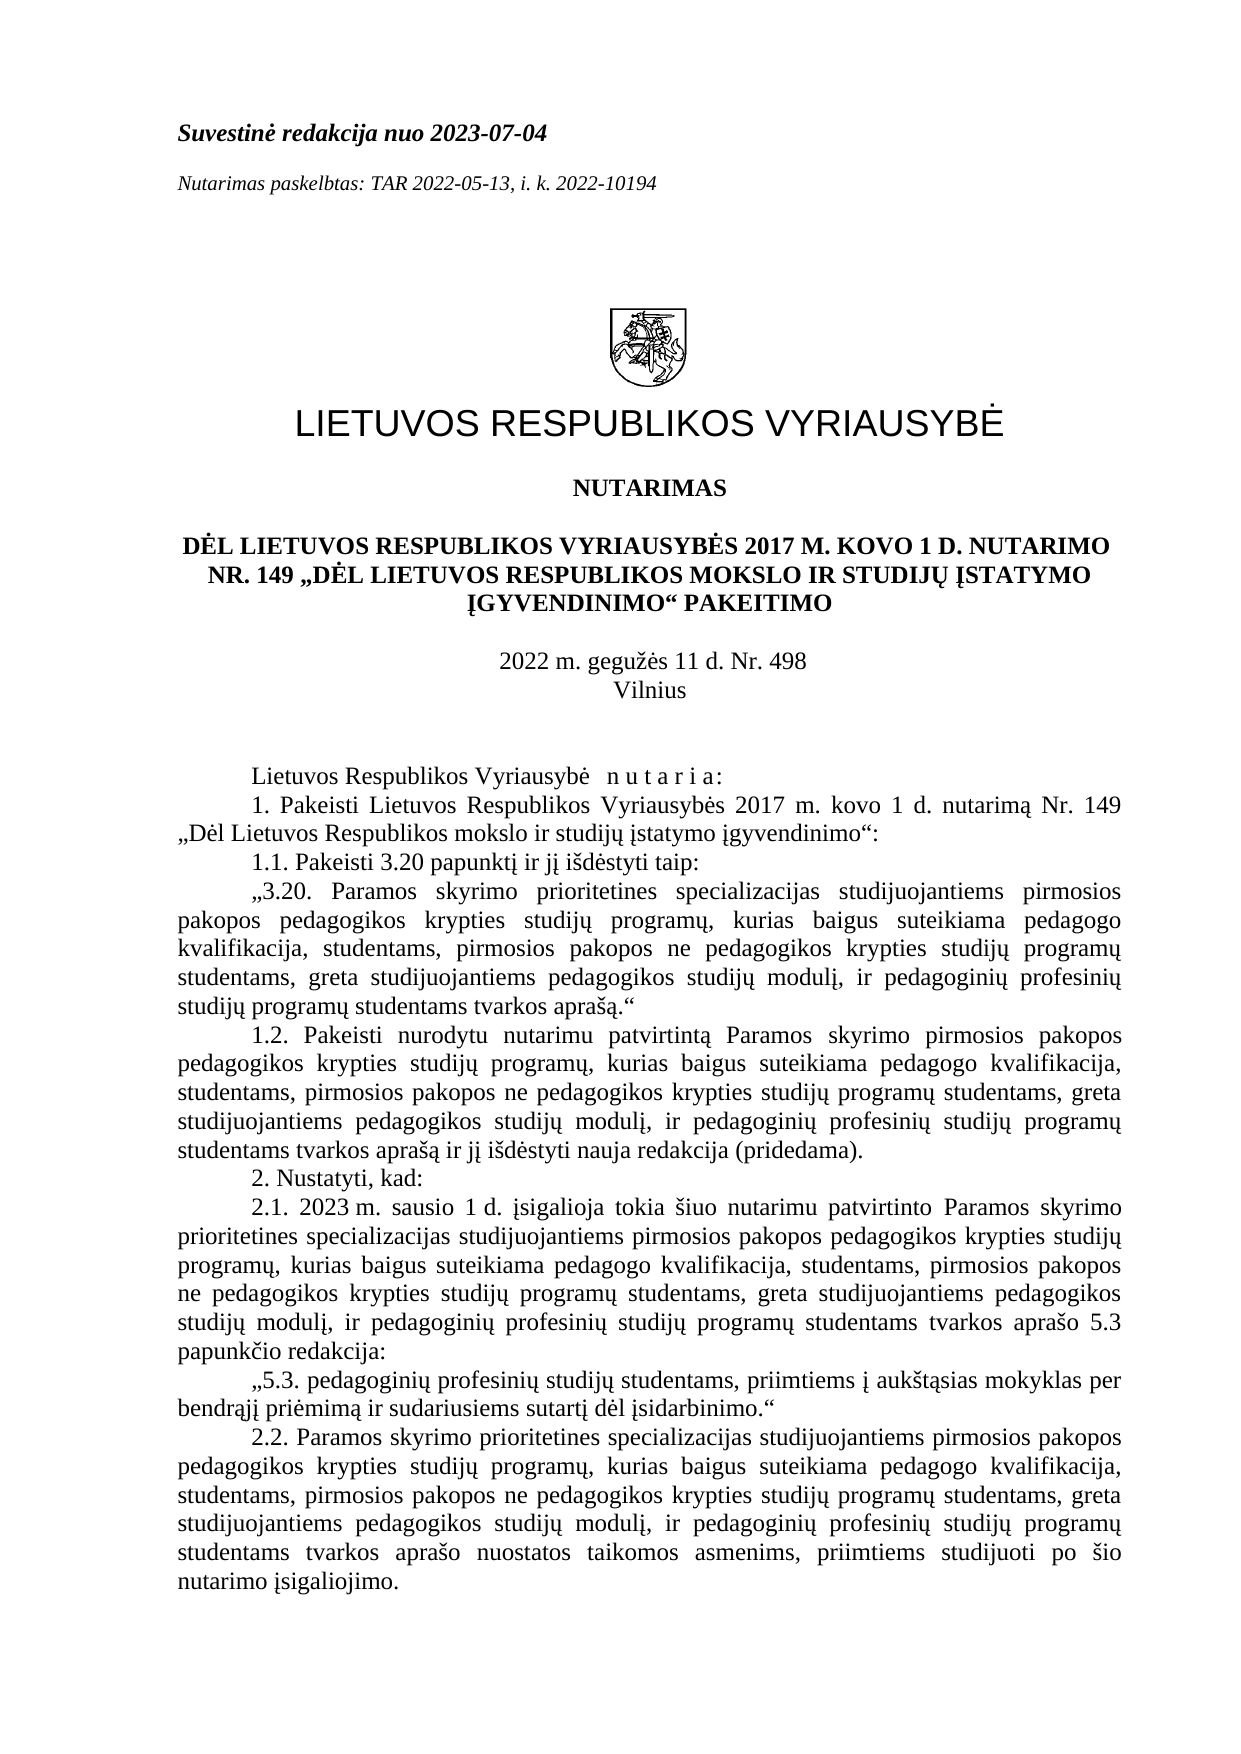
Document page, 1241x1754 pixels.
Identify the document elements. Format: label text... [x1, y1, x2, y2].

text 1.1. Pakeisti 3.20 papunktį ir jį išdėstyti taip: [177, 847, 1122, 876]
text Suvestinė redakcija nuo 2023-07-04 [177, 118, 1122, 147]
text 1. Pakeisti Lietuvos Respublikos Vyriausybės 2017 m. kovo 1 d. nutarimą Nr. 149 „Dėl Lietuvos Respublikos mokslo ir studijų įstatymo įgyvendinimo“: [177, 790, 1122, 847]
text „3.20. Paramos skyrimo prioritetines specializacijas studijuojantiems pirmosios pakopos pedagogikos krypties studijų programų, kurias baigus suteikiama pedagogo kvalifikacija, studentams, pirmosios pakopos ne pedagogikos krypties studijų programų studentams, greta studijuojantiems pedagogikos studijų modulį, ir pedagoginių profesinių studijų programų studentams tvarkos aprašą.“ [177, 876, 1122, 1020]
text nutarimas [177, 473, 1122, 502]
text 1.2. Pakeisti nurodytu nutarimu patvirtintą Paramos skyrimo pirmosios pakopos pedagogikos krypties studijų programų, kurias baigus suteikiama pedagogo kvalifikacija, studentams, pirmosios pakopos ne pedagogikos krypties studijų programų studentams, greta studijuojantiems pedagogikos studijų modulį, ir pedagoginių profesinių studijų programų studentams tvarkos aprašą ir jį išdėstyti nauja redakcija (pridedama). [177, 1020, 1122, 1163]
text NR. 149 „DĖL LIETUVOS RESPUBLIKOS MOKSLO IR STUDIJŲ ĮSTATYMO ĮGYVENDINIMO“ PAKEITIMO [177, 560, 1122, 617]
text Nutarimas paskelbtas: TAR 2022-05-13, i. k. 2022-10194 [177, 171, 1122, 195]
text 2.2. Paramos skyrimo prioritetines specializacijas studijuojantiems pirmosios pakopos pedagogikos krypties studijų programų, kurias baigus suteikiama pedagogo kvalifikacija, studentams, pirmosios pakopos ne pedagogikos krypties studijų programų studentams, greta studijuojantiems pedagogikos studijų modulį, ir pedagoginių profesinių studijų programų studentams tvarkos aprašo nuostatos taikomos asmenims, priimtiems studijuoti po šio nutarimo įsigaliojimo. [177, 1422, 1122, 1595]
text 2022 m. gegužės 11 d. Nr. 498 [177, 646, 1122, 675]
text Lietuvos Respublikos Vyriausybė [177, 402, 1122, 445]
text 2.1. 2023 m. sausio 1 d. įsigalioja tokia šiuo nutarimu patvirtinto Paramos skyrimo prioritetines specializacijas studijuojantiems pirmosios pakopos pedagogikos krypties studijų programų, kurias baigus suteikiama pedagogo kvalifikacija, studentams, pirmosios pakopos ne pedagogikos krypties studijų programų studentams, greta studijuojantiems pedagogikos studijų modulį, ir pedagoginių profesinių studijų programų studentams tvarkos aprašo 5.3 papunkčio redakcija: [177, 1192, 1122, 1365]
text DĖL LIETUVOS RESPUBLIKOS VYRIAUSYBĖS 2017 M. KOVO 1 D. NUTARIMO [177, 531, 1122, 560]
text Vilnius [177, 675, 1122, 703]
text „5.3. pedagoginių profesinių studijų studentams, priimtiems į aukštąsias mokyklas per bendrąjį priėmimą ir sudariusiems sutartį dėl įsidarbinimo.“ [177, 1365, 1122, 1422]
text Lietuvos Respublikos Vyriausybė nutaria: [177, 761, 1122, 790]
text 2. Nustatyti, kad: [177, 1163, 1122, 1192]
